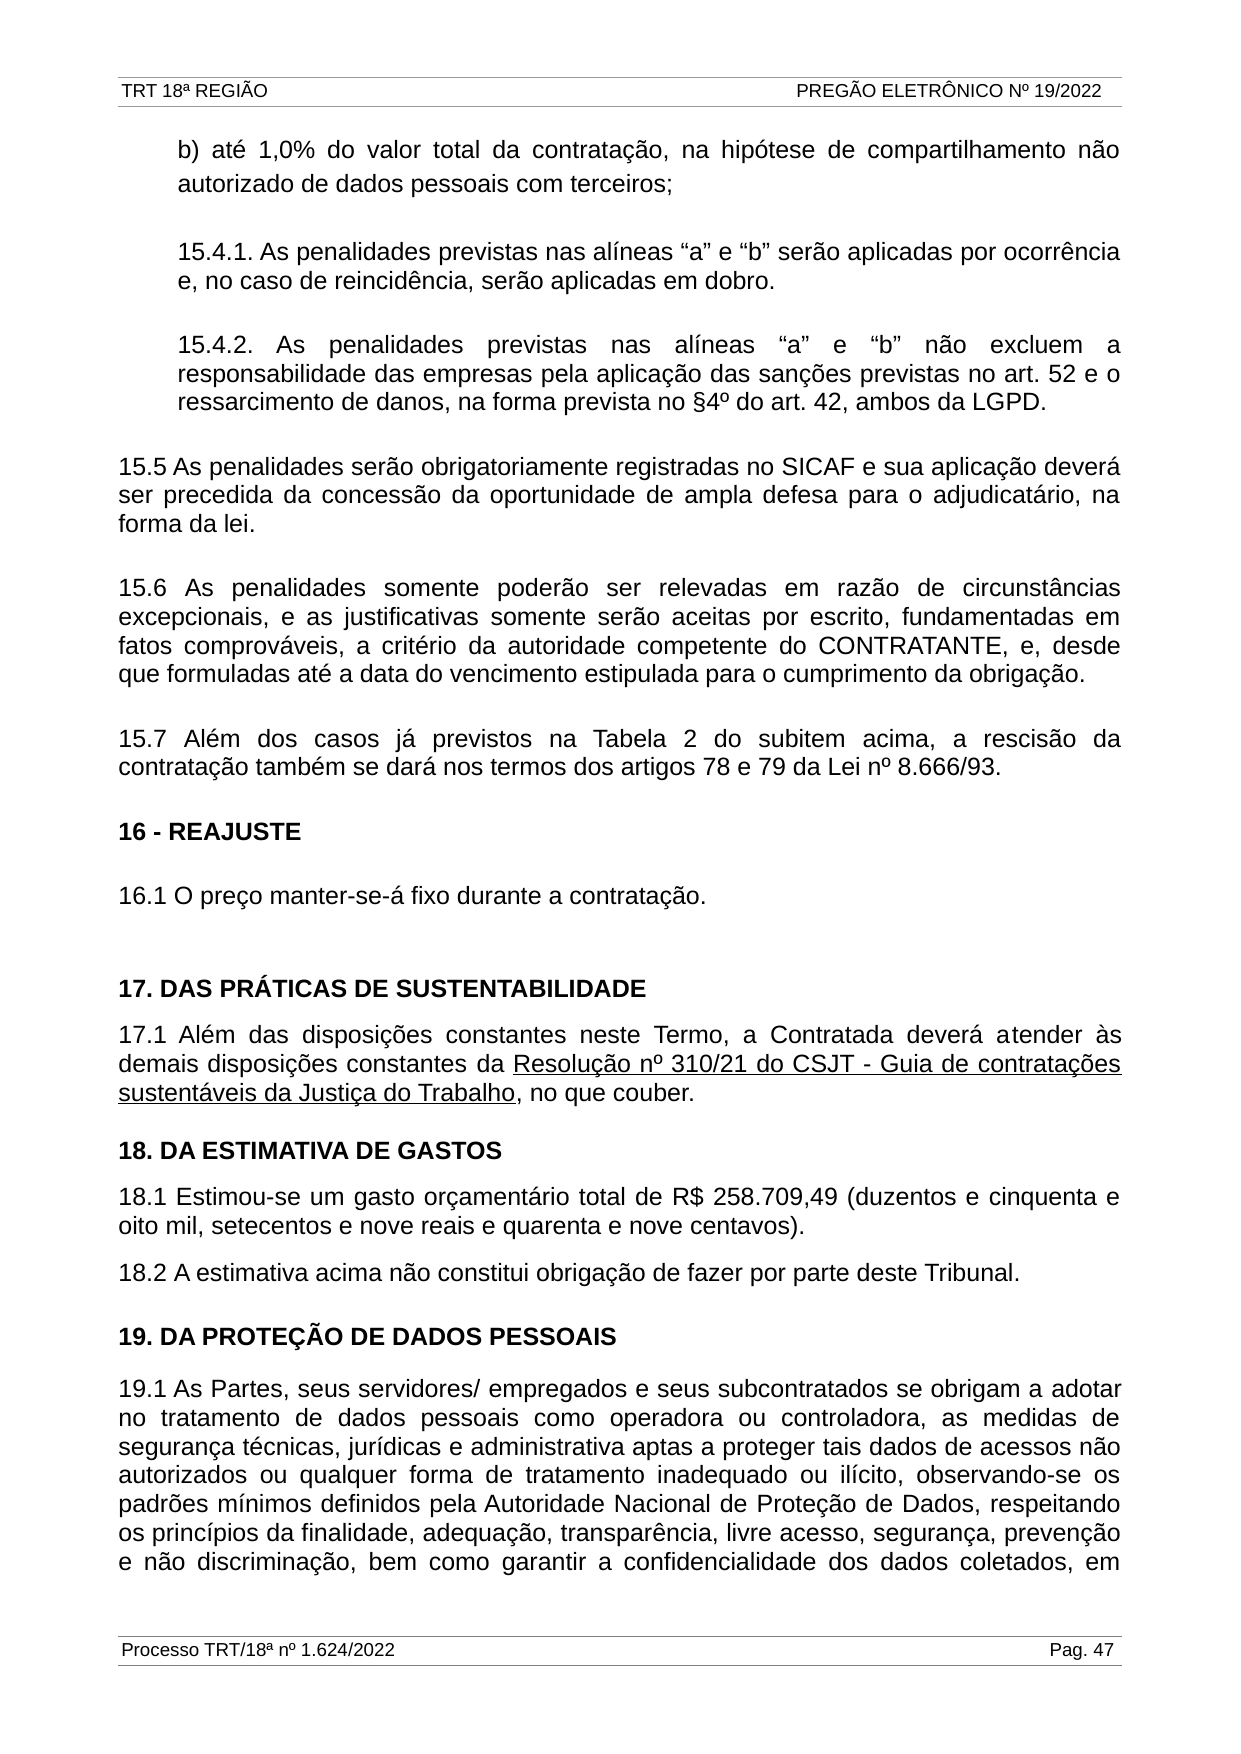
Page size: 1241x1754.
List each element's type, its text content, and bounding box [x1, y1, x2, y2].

text 15.4.1. As penalidades previstas nas alíneas “a” e “b” serão aplicadas por ocorrência e, no caso de reincidência, serão aplicadas em dobro. [177, 237, 1122, 294]
text 18.1 Estimou-se um gasto orçamentário total de R$ 258.709,49 (duzentos e cinquenta e oito mil, setecentos e nove reais e quarenta e nove centavos). [118, 1182, 1122, 1240]
text 18.2 A estimativa acima não constitui obrigação de fazer por parte deste Tribunal. [118, 1257, 1122, 1286]
text 17.1 Além das disposições constantes neste Termo, a Contratada deverá atender às demais disposições constantes da Resolução nº 310/21 do CSJT - Guia de contratações sustentáveis da Justiça do Trabalho, no que couber. [118, 1020, 1122, 1106]
text 17. DAS PRÁTICAS DE SUSTENTABILIDADE [118, 974, 1122, 1002]
text b) até 1,0% do valor total da contratação, na hipótese de compartilhamento não autorizado de dados pessoais com terceiros; [177, 136, 1122, 197]
text 16.1 O preço manter-se-á fixo durante a contratação. [118, 881, 1122, 909]
text 19. DA PROTEÇÃO DE DADOS PESSOAIS [118, 1322, 1122, 1350]
text 15.7 Além dos casos já previstos na Tabela 2 do subitem acima, a rescisão da contratação também se dará nos termos dos artigos 78 e 79 da Lei nº 8.666/93. [118, 724, 1122, 781]
text 16 - REAJUSTE [118, 817, 1122, 845]
text 15.6 As penalidades somente poderão ser relevadas em razão de circunstâncias excepcionais, e as justificativas somente serão aceitas por escrito, fundamentadas em fatos comprováveis, a critério da autoridade competente do CONTRATANTE, e, desde que formuladas até a data do vencimento estipulada para o cumprimento da obrigação. [118, 573, 1122, 688]
text 15.5 As penalidades serão obrigatoriamente registradas no SICAF e sua aplicação deverá ser precedida da concessão da oportunidade de ampla defesa para o adjudicatário, na forma da lei. [118, 452, 1122, 538]
text 18. DA ESTIMATIVA DE GASTOS [118, 1136, 1122, 1164]
text 15.4.2. As penalidades previstas nas alíneas “a” e “b” não excluem a responsabilidade das empresas pela aplicação das sanções previstas no art. 52 e o ressarcimento de danos, na forma prevista no §4º do art. 42, ambos da LGPD. [177, 330, 1122, 416]
text 19.1 As Partes, seus servidores/ empregados e seus subcontratados se obrigam a adotar no tratamento de dados pessoais como operadora ou controladora, as medidas de segurança técnicas, jurídicas e administrativa aptas a proteger tais dados de acessos não autorizados ou qualquer forma de tratamento inadequado ou ilícito, observando-se os padrões mínimos definidos pela Autoridade Nacional de Proteção de Dados, respeitando os princípios da finalidade, adequação, transparência, livre acesso, segurança, prevenção e não discriminação, bem como garantir a confidencialidade dos dados coletados, em [118, 1374, 1122, 1575]
